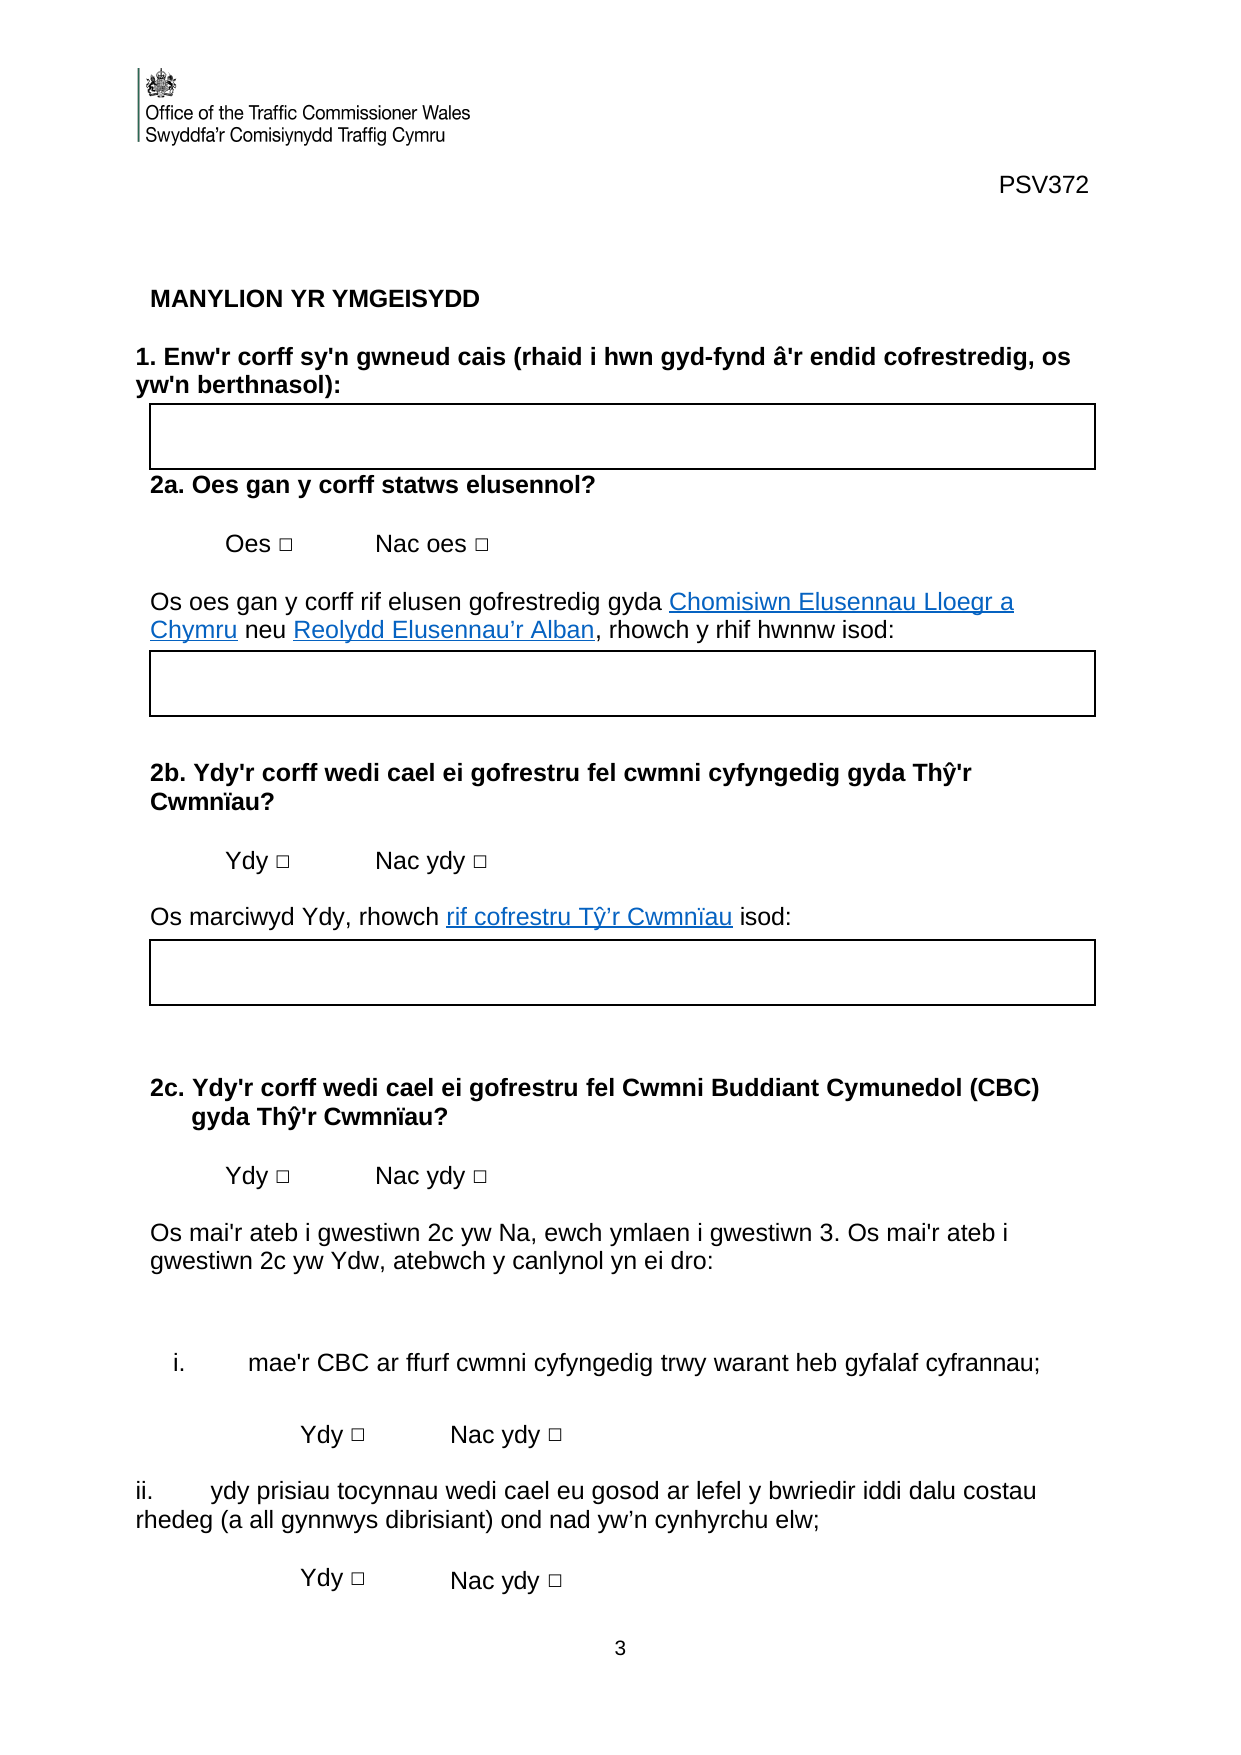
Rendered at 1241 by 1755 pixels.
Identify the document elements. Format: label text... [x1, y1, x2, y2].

text Os oes gan y corff rif elusen gofrestredig gyda Chomisiwn Elusennau Lloegr a Chymru neu Reolydd Elusennau’r Alban, rhowch y rhif hwnnw isod: [150, 587, 1093, 644]
text 2a. Oes gan y corff statws elusennol? [150, 414, 1195, 499]
text ☐ [275, 848, 300, 873]
text Ydy Nac ydy [225, 1161, 1195, 1190]
text Ydy Nac ydy [300, 1563, 1195, 1594]
text Os mai'r ateb i gwestiwn 2c yw Na, ewch ymlaen i gwestiwn 3. Os mai'r ateb i gwestiwn 2c yw Ydw, atebwch y canlynol yn ei dro: [150, 1217, 1093, 1275]
text ☐ [472, 848, 497, 873]
subtitle Enw'r corff sy'n gwneud cais (rhaid i hwn gyd-fynd â'r endid cofrestredig, os yw'n berthnasol): [135, 342, 1085, 399]
text ☐ [275, 1163, 300, 1188]
text ☐ [472, 1163, 497, 1188]
subtitle 2b. Ydy'r corff wedi cael ei gofrestru fel cwmni cyfyngedig gyda Thŷ'r [150, 758, 1195, 787]
text Cwmnïau? [150, 787, 1195, 816]
text ☐ [278, 531, 303, 556]
text ☐ [547, 1422, 572, 1447]
subtitle 2c. Ydy'r corff wedi cael ei gofrestru fel Cwmni Buddiant Cymunedol (CBC) [150, 1073, 1195, 1102]
text Oes Nac oes [225, 529, 1195, 558]
text Os marciwyd Ydy, rhowch rif cofrestru Tŷ’r Cwmnïau isod: [150, 902, 1195, 930]
text ☐ [474, 531, 499, 556]
text ☐ [350, 1566, 375, 1591]
list ydy prisiau tocynnau wedi cael eu gosod ar lefel y bwriedir iddi dalu costau rhedeg (a all gynnwys dibrisiant) ond nad yw’n cynhyrchu elw; [135, 1476, 1051, 1533]
list mae'r CBC ar ffurf cwmni cyfyngedig trwy warant heb gyfalaf cyfrannau; [173, 1348, 1195, 1377]
text Ydy Nac ydy [225, 846, 1195, 875]
text Ydy Nac ydy [300, 1420, 1195, 1449]
text gyda Thŷ'r Cwmnïau? [191, 1102, 1195, 1131]
text ☐ [547, 1567, 572, 1592]
subtitle MANYLION YR YMGEISYDD [150, 284, 1195, 313]
text ☐ [350, 1422, 375, 1447]
